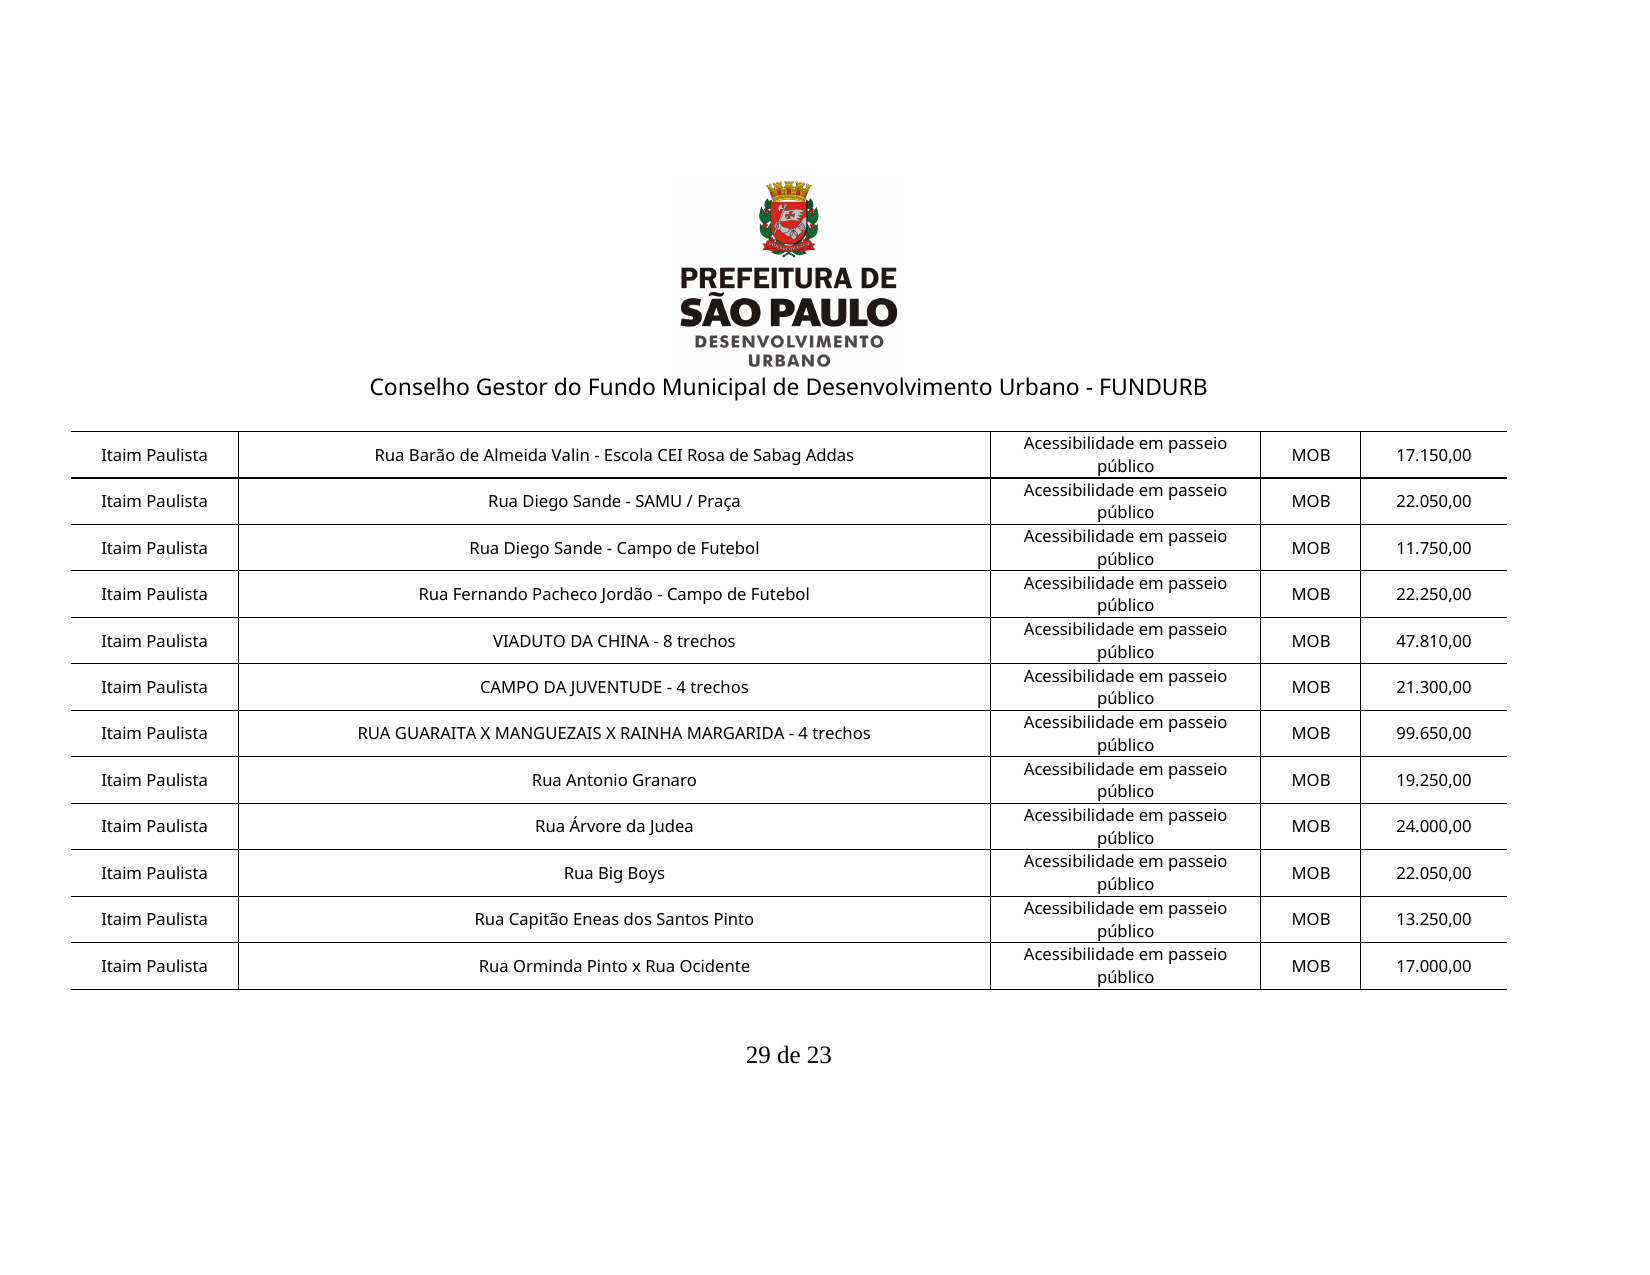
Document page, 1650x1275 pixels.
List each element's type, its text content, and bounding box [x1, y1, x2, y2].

table_cell MOB [1261, 804, 1360, 849]
table_cell MOB [1261, 711, 1360, 756]
table_cell 17.150,00 [1361, 432, 1507, 477]
table_cell Rua Diego Sande - SAMU / Praça [239, 479, 990, 524]
table_cell Itaim Paulista [71, 432, 238, 477]
table_cell Rua Barão de Almeida Valin - Escola CEI Rosa de Sabag Addas [239, 432, 990, 477]
table_cell MOB [1261, 479, 1360, 524]
table_cell Acessibilidade em passeio público [991, 711, 1260, 756]
table_cell 47.810,00 [1361, 618, 1507, 663]
table_cell Acessibilidade em passeio público [991, 850, 1260, 896]
table_cell 22.050,00 [1361, 850, 1507, 896]
table_cell Itaim Paulista [71, 525, 238, 570]
table_cell Itaim Paulista [71, 897, 238, 942]
table_cell MOB [1261, 664, 1360, 710]
table_cell Itaim Paulista [71, 479, 238, 524]
table_cell 24.000,00 [1361, 804, 1507, 849]
table_cell Rua Capitão Eneas dos Santos Pinto [239, 897, 990, 942]
table_cell 13.250,00 [1361, 897, 1507, 942]
table_cell Acessibilidade em passeio público [991, 525, 1260, 570]
table_cell 19.250,00 [1361, 757, 1507, 803]
table_cell Itaim Paulista [71, 850, 238, 896]
table_cell 99.650,00 [1361, 711, 1507, 756]
table_cell Rua Fernando Pacheco Jordão - Campo de Futebol [239, 571, 990, 617]
table_cell Acessibilidade em passeio público [991, 618, 1260, 663]
table_cell Acessibilidade em passeio público [991, 943, 1260, 988]
table_cell Rua Árvore da Judea [239, 804, 990, 849]
table_cell MOB [1261, 943, 1360, 988]
table_cell Itaim Paulista [71, 757, 238, 803]
table_cell MOB [1261, 850, 1360, 896]
table_cell Acessibilidade em passeio público [991, 432, 1260, 477]
table_cell Rua Diego Sande - Campo de Futebol [239, 525, 990, 570]
table_cell Rua Orminda Pinto x Rua Ocidente [239, 943, 990, 988]
table_cell Acessibilidade em passeio público [991, 804, 1260, 849]
table_cell Acessibilidade em passeio público [991, 571, 1260, 617]
table_cell MOB [1261, 897, 1360, 942]
table_cell Itaim Paulista [71, 711, 238, 756]
table_cell Itaim Paulista [71, 571, 238, 617]
table_cell Acessibilidade em passeio público [991, 664, 1260, 710]
table_cell Rua Antonio Granaro [239, 757, 990, 803]
table_cell Itaim Paulista [71, 943, 238, 988]
table_cell 17.000,00 [1361, 943, 1507, 988]
table_cell RUA GUARAITA X MANGUEZAIS X RAINHA MARGARIDA - 4 trechos [239, 711, 990, 756]
table_cell Acessibilidade em passeio público [991, 757, 1260, 803]
table_cell Acessibilidade em passeio público [991, 897, 1260, 942]
table_cell Acessibilidade em passeio público [991, 479, 1260, 524]
table_cell Rua Big Boys [239, 850, 990, 896]
table_cell Itaim Paulista [71, 804, 238, 849]
table_cell VIADUTO DA CHINA - 8 trechos [239, 618, 990, 663]
table_cell MOB [1261, 525, 1360, 570]
table_cell 21.300,00 [1361, 664, 1507, 710]
table_cell MOB [1261, 757, 1360, 803]
table_cell 11.750,00 [1361, 525, 1507, 570]
table_cell MOB [1261, 618, 1360, 663]
table_cell Itaim Paulista [71, 664, 238, 710]
table_cell Itaim Paulista [71, 618, 238, 663]
table_cell 22.050,00 [1361, 479, 1507, 524]
table_cell 22.250,00 [1361, 571, 1507, 617]
table_cell MOB [1261, 571, 1360, 617]
table_cell CAMPO DA JUVENTUDE - 4 trechos [239, 664, 990, 710]
table_cell MOB [1261, 432, 1360, 477]
